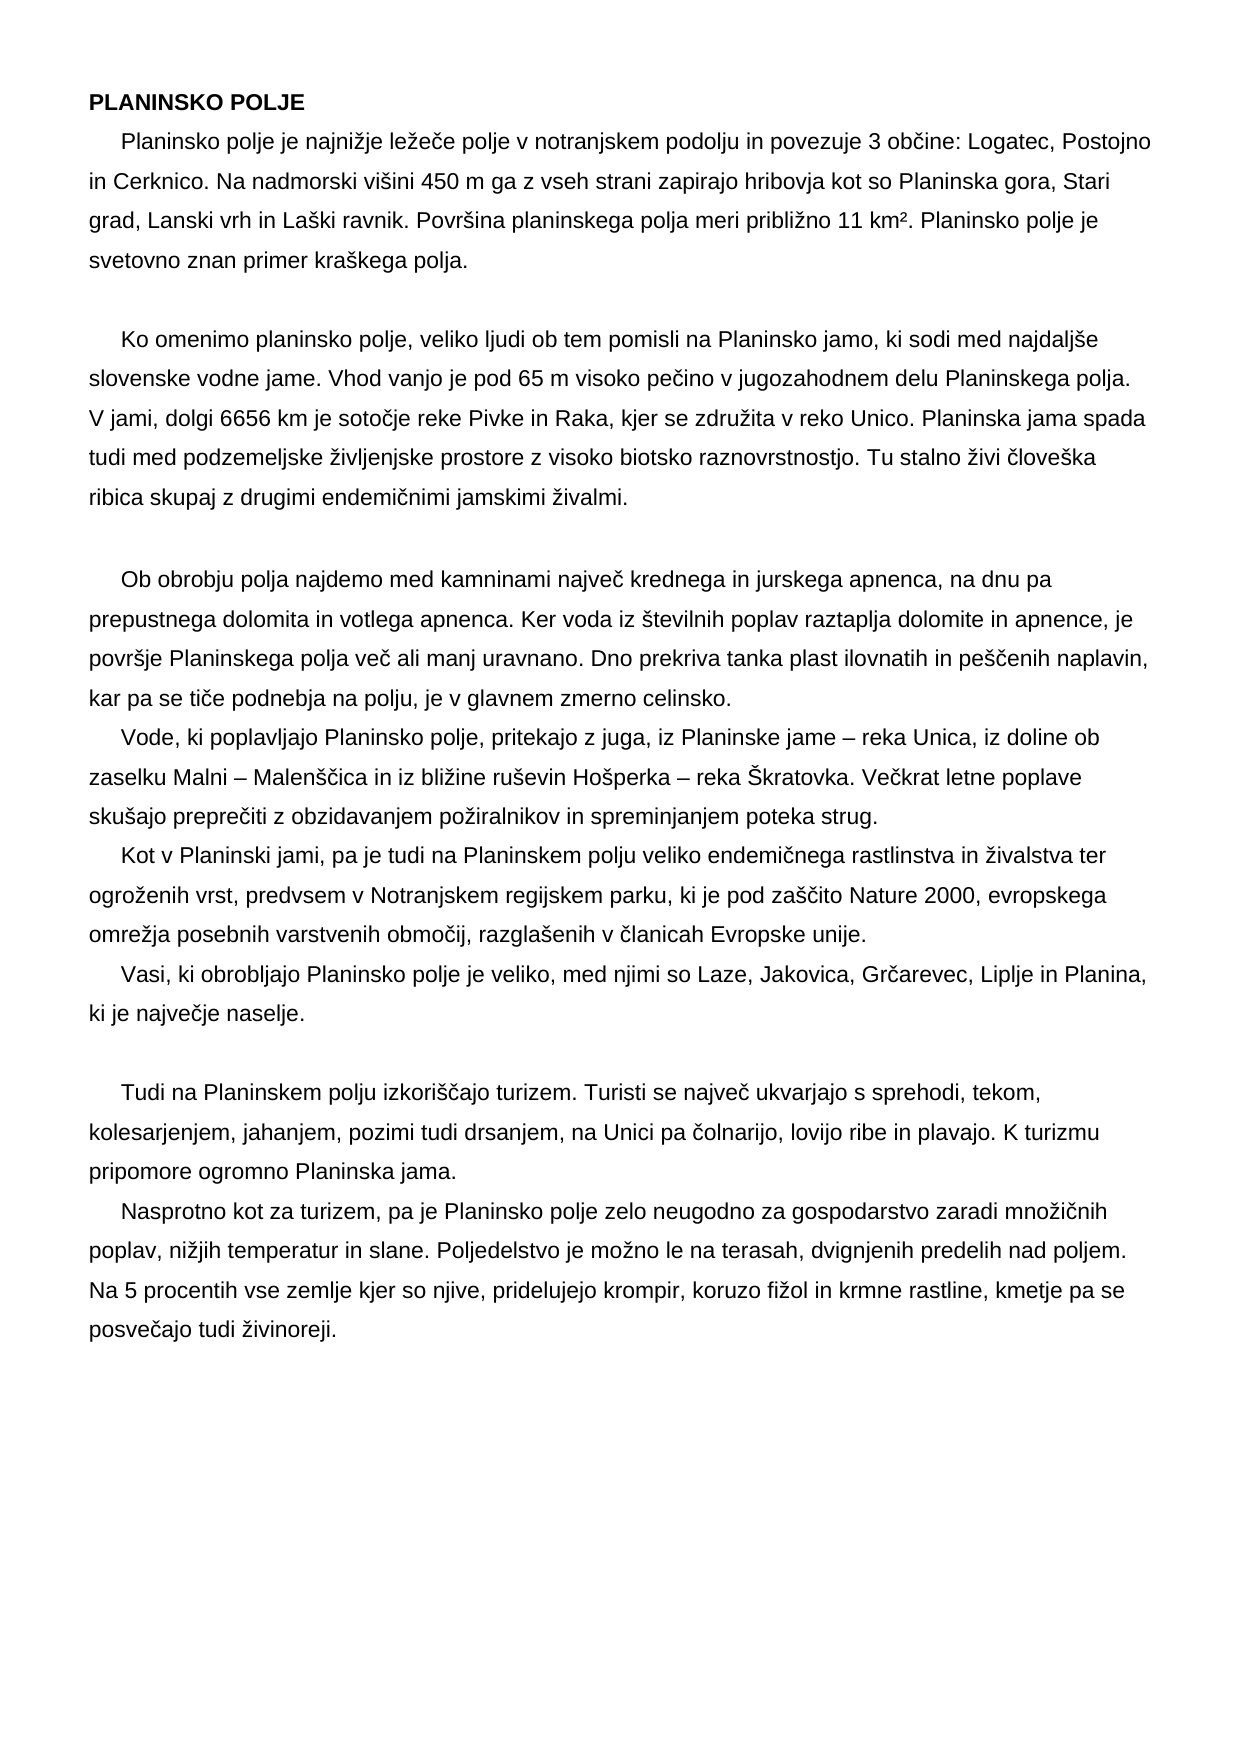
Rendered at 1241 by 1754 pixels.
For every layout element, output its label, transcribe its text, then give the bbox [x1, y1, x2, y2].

text Vasi, ki obrobljajo Planinsko polje je veliko, med njimi so Laze, Jakovica, Grčarevec, Liplje in Planina, ki je največje naselje. [89, 961, 1152, 1027]
text Ko omenimo planinsko polje, veliko ljudi ob tem pomisli na Planinsko jamo, ki sodi med najdaljše slovenske vodne jame. Vhod vanjo je pod 65 m visoko pečino v jugozahodnem delu Planinskega polja. V jami, dolgi 6656 km je sotočje reke Pivke in Raka, kjer se združita v reko Unico. Planinska jama spada tudi med podzemeljske življenjske prostore z visoko biotsko raznovrstnostjo. Tu stalno živi človeška ribica skupaj z drugimi endemičnimi jamskimi živalmi. [89, 326, 1152, 510]
text Ob obrobju polja najdemo med kamninami največ krednega in jurskega apnenca, na dnu pa prepustnega dolomita in votlega apnenca. Ker voda iz številnih poplav raztaplja dolomite in apnence, je površje Planinskega polja več ali manj uravnano. Dno prekriva tanka plast ilovnatih in peščenih naplavin, kar pa se tiče podnebja na polju, je v glavnem zmerno celinsko. [89, 566, 1152, 711]
text Planinsko polje je najnižje ležeče polje v notranjskem podolju in povezuje 3 občine: Logatec, Postojno in Cerknico. Na nadmorski višini 450 m ga z vseh strani zapirajo hribovja kot so Planinska gora, Stari grad, Lanski vrh in Laški ravnik. Površina planinskega polja meri približno 11 km². Planinsko polje je svetovno znan primer kraškega polja. [89, 128, 1152, 273]
text Tudi na Planinskem polju izkoriščajo turizem. Turisti se največ ukvarjajo s sprehodi, tekom, kolesarjenjem, jahanjem, pozimi tudi drsanjem, na Unici pa čolnarijo, lovijo ribe in plavajo. K turizmu pripomore ogromno Planinska jama. [89, 1079, 1152, 1184]
text Vode, ki poplavljajo Planinsko polje, pritekajo z juga, iz Planinske jame – reka Unica, iz doline ob zaselku Malni – Malenščica in iz bližine ruševin Hošperka – reka Škratovka. Večkrat letne poplave skušajo preprečiti z obzidavanjem požiralnikov in spreminjanjem poteka strug. [89, 724, 1152, 829]
text Kot v Planinski jami, pa je tudi na Planinskem polju veliko endemičnega rastlinstva in živalstva ter ogroženih vrst, predvsem v Notranjskem regijskem parku, ki je pod zaščito Nature 2000, evropskega omrežja posebnih varstvenih območij, razglašenih v članicah Evropske unije. [89, 842, 1152, 948]
text PLANINSKO POLJE [89, 89, 1152, 115]
text Nasprotno kot za turizem, pa je Planinsko polje zelo neugodno za gospodarstvo zaradi množičnih poplav, nižjih temperatur in slane. Poljedelstvo je možno le na terasah, dvignjenih predelih nad poljem. Na 5 procentih vse zemlje kjer so njive, pridelujejo krompir, koruzo fižol in krmne rastline, kmetje pa se posvečajo tudi živinoreji. [89, 1198, 1152, 1342]
